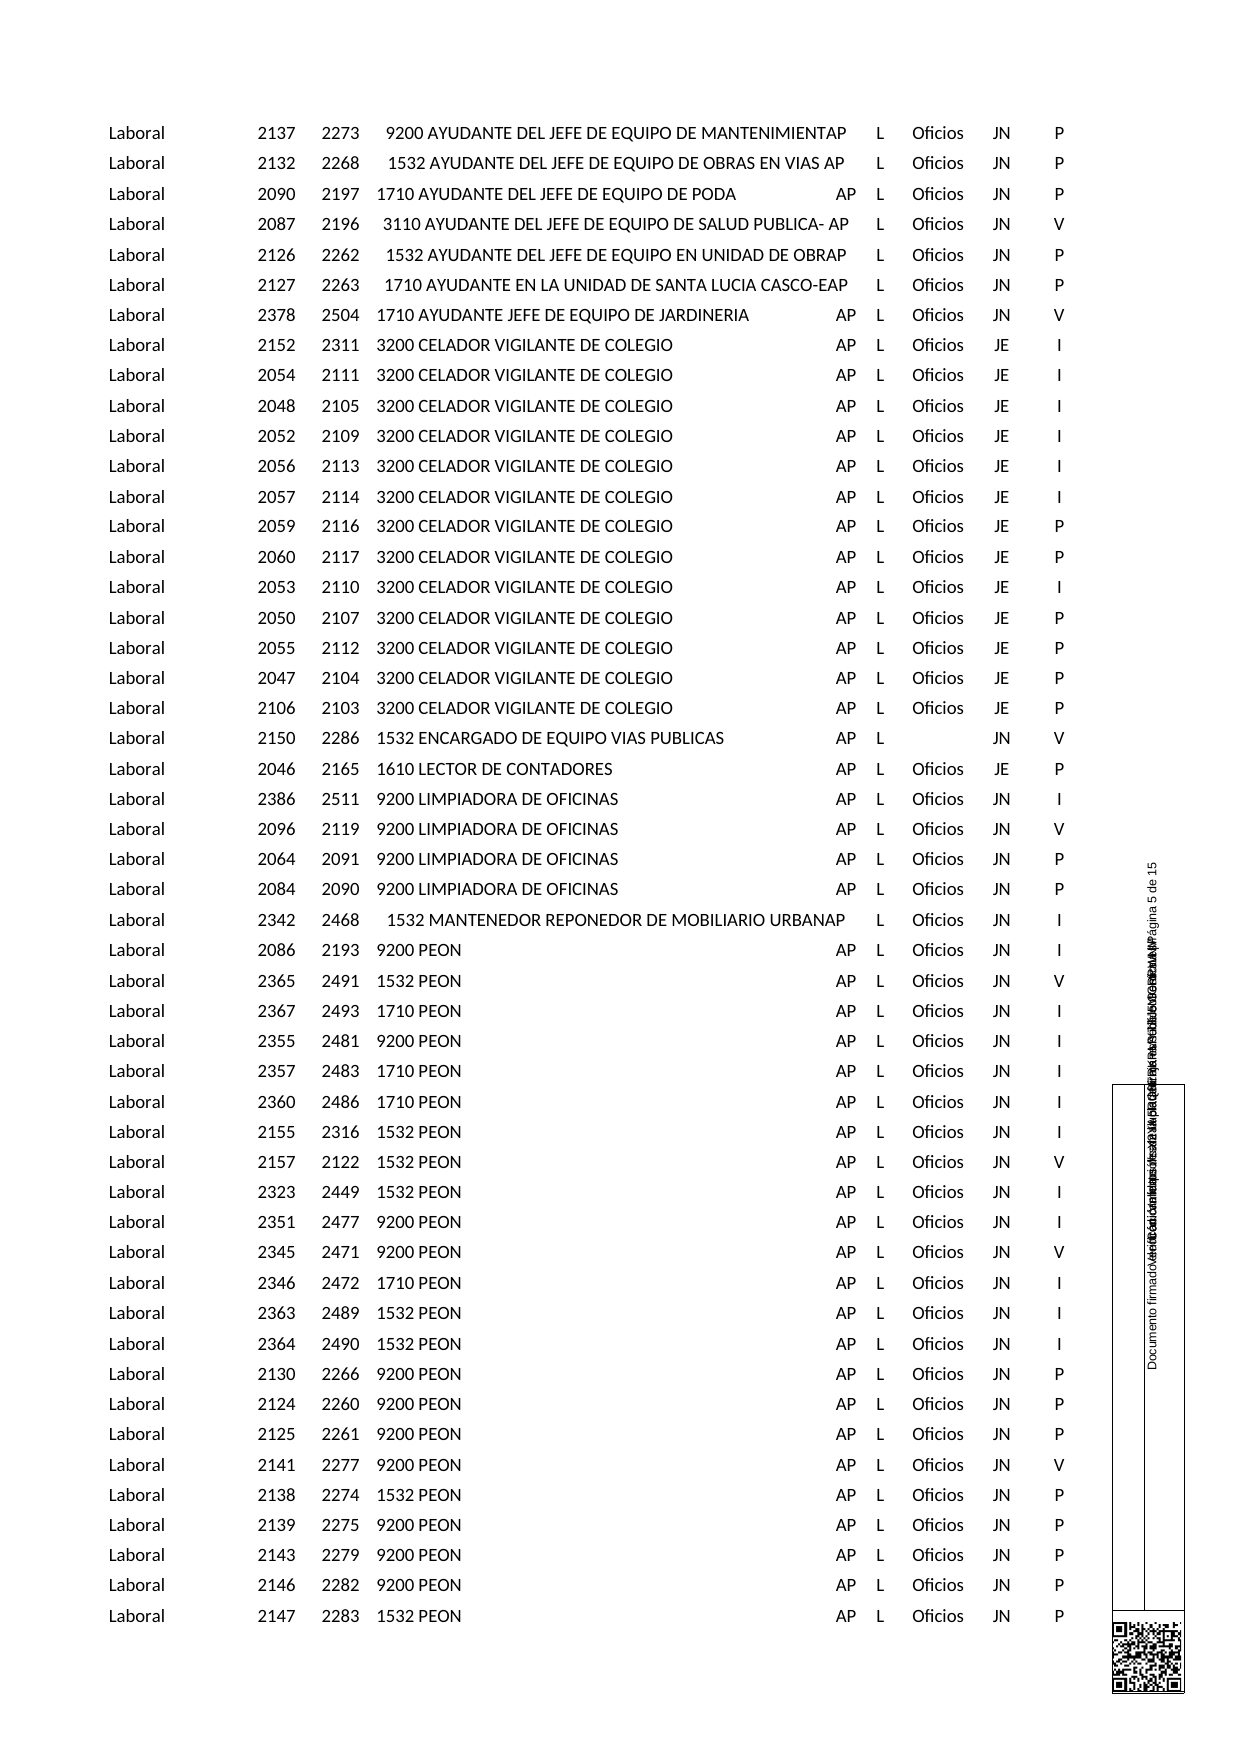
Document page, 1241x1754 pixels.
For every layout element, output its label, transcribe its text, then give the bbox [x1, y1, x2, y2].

table_cell JN [978, 269, 1026, 299]
table_cell JN [978, 935, 1026, 964]
table_cell Laboral [80, 1055, 212, 1085]
table_cell Laboral [80, 480, 212, 510]
table_cell L [861, 874, 898, 904]
table_cell 1532 MANTENEDOR REPONEDOR DE MOBILIARIO URBANAP [371, 904, 861, 934]
table_cell 1532 PEON AP [371, 1328, 861, 1358]
table_cell Oficios [898, 209, 977, 238]
table_cell Oficios [898, 541, 977, 571]
table_cell 2050 [212, 601, 310, 631]
table_cell 2114 [310, 480, 371, 510]
table_cell P [1026, 631, 1092, 662]
table_cell JN [978, 1388, 1026, 1418]
table_cell 1710 AYUDANTE JEFE DE EQUIPO DE JARDINERIA AP [371, 299, 861, 329]
table_cell 9200 PEON AP [371, 1570, 861, 1600]
table_cell L [861, 480, 898, 510]
table_cell Laboral [80, 1600, 212, 1630]
table_cell Laboral [80, 874, 212, 904]
table_cell 3200 CELADOR VIGILANTE DE COLEGIO AP [371, 420, 861, 450]
table_cell JE [978, 601, 1026, 631]
table_cell Oficios [898, 178, 977, 208]
table_cell L [861, 1479, 898, 1509]
table_cell 2489 [310, 1298, 371, 1327]
table_cell I [1026, 1055, 1092, 1085]
table_cell 2047 [212, 662, 310, 692]
table_cell L [861, 1570, 898, 1600]
table_cell 2126 [212, 239, 310, 269]
table_cell L [861, 148, 898, 178]
table_cell 2111 [310, 360, 371, 389]
table_cell 2490 [310, 1328, 371, 1358]
table_cell I [1026, 1206, 1092, 1237]
table_cell 3200 CELADOR VIGILANTE DE COLEGIO AP [371, 631, 861, 662]
table_cell P [1026, 239, 1092, 269]
table_cell P [1026, 1540, 1092, 1570]
table_cell 2055 [212, 631, 310, 662]
table_cell 1532 PEON AP [371, 1176, 861, 1206]
table_cell 2117 [310, 541, 371, 571]
table_cell JE [978, 692, 1026, 722]
table_cell Oficios [898, 783, 977, 813]
table_cell 9200 PEON AP [371, 1419, 861, 1448]
table_cell L [861, 571, 898, 601]
table_cell L [861, 541, 898, 571]
table_cell 2277 [310, 1449, 371, 1479]
table_cell V [1026, 814, 1092, 843]
table_cell Laboral [80, 239, 212, 269]
table_cell 2355 [212, 1025, 310, 1055]
table_header Laboral [80, 100, 212, 148]
table_cell JN [978, 965, 1026, 995]
table_cell L [861, 1025, 898, 1055]
table_cell L [861, 269, 898, 299]
table_cell 2141 [212, 1449, 310, 1479]
table_cell 2103 [310, 692, 371, 722]
table_cell 2472 [310, 1267, 371, 1297]
table_cell Oficios [898, 148, 977, 178]
table_cell Laboral [80, 390, 212, 420]
table_cell Oficios [898, 1267, 977, 1297]
table_cell 2268 [310, 148, 371, 178]
table_cell P [1026, 1570, 1092, 1600]
table_cell JN [978, 1146, 1026, 1176]
table_cell P [1026, 148, 1092, 178]
table_cell JN [978, 1085, 1026, 1116]
table_cell Oficios [898, 1055, 977, 1085]
table_cell Oficios [898, 1176, 977, 1206]
table_cell L [861, 692, 898, 722]
table_cell 2109 [310, 420, 371, 450]
table_cell 1532 PEON AP [371, 965, 861, 995]
table_cell Oficios [898, 692, 977, 722]
table_cell Oficios [898, 753, 977, 783]
table_cell JN [978, 1449, 1026, 1479]
table_cell Oficios [898, 420, 977, 450]
table_cell JN [978, 1116, 1026, 1146]
table_cell Laboral [80, 1510, 212, 1539]
table_cell 9200 PEON AP [371, 1358, 861, 1388]
table_cell Oficios [898, 965, 977, 995]
table_cell JN [978, 1479, 1026, 1509]
table_cell I [1026, 329, 1092, 359]
table_cell Oficios [898, 601, 977, 631]
table_cell I [1026, 1298, 1092, 1327]
table_cell Oficios [898, 360, 977, 389]
table_cell JE [978, 571, 1026, 601]
table_cell 2363 [212, 1298, 310, 1327]
table_cell 2096 [212, 814, 310, 843]
table_cell 2087 [212, 209, 310, 238]
table_cell 3200 CELADOR VIGILANTE DE COLEGIO AP [371, 510, 861, 541]
table_cell L [861, 904, 898, 934]
table_cell 2057 [212, 480, 310, 510]
table_cell JN [978, 814, 1026, 843]
table_cell I [1026, 480, 1092, 510]
table_cell Oficios [898, 1298, 977, 1327]
table_cell 2130 [212, 1358, 310, 1388]
table_cell Laboral [80, 1025, 212, 1055]
table_cell V [1026, 1237, 1092, 1267]
table_cell Laboral [80, 631, 212, 662]
table_cell JN [978, 1570, 1026, 1600]
table_cell JN [978, 148, 1026, 178]
table_cell Oficios [898, 1328, 977, 1358]
table_cell JE [978, 390, 1026, 420]
table_cell Laboral [80, 965, 212, 995]
table_cell 2132 [212, 148, 310, 178]
table_header JN [978, 100, 1026, 148]
table_cell 2104 [310, 662, 371, 692]
table_cell L [861, 783, 898, 813]
table_cell 2091 [310, 844, 371, 874]
table_cell L [861, 450, 898, 480]
table_cell 2342 [212, 904, 310, 934]
table_cell I [1026, 1116, 1092, 1146]
table_cell I [1026, 1267, 1092, 1297]
table_cell L [861, 1358, 898, 1388]
table_cell 1710 AYUDANTE DEL JEFE DE EQUIPO DE PODA AP [371, 178, 861, 208]
table_cell 2260 [310, 1388, 371, 1418]
table_cell Laboral [80, 601, 212, 631]
table_cell L [861, 1267, 898, 1297]
table_cell 2084 [212, 874, 310, 904]
table_cell V [1026, 299, 1092, 329]
table_cell 2125 [212, 1419, 310, 1448]
table_cell I [1026, 1025, 1092, 1055]
table_cell 2052 [212, 420, 310, 450]
table_cell L [861, 510, 898, 541]
table_cell P [1026, 1479, 1092, 1509]
table_cell Oficios [898, 1206, 977, 1237]
table_cell JN [978, 995, 1026, 1025]
table_cell Oficios [898, 844, 977, 874]
table_cell Laboral [80, 995, 212, 1025]
table_cell Oficios [898, 450, 977, 480]
table_cell Oficios [898, 1085, 977, 1116]
table_cell Oficios [898, 571, 977, 601]
table_cell Laboral [80, 1237, 212, 1267]
table_cell L [861, 753, 898, 783]
table_cell 2378 [212, 299, 310, 329]
table_cell 2511 [310, 783, 371, 813]
table_cell P [1026, 541, 1092, 571]
table_cell Oficios [898, 874, 977, 904]
table_cell I [1026, 904, 1092, 934]
table_cell Laboral [80, 1085, 212, 1116]
table_cell Laboral [80, 1328, 212, 1358]
table_cell 2086 [212, 935, 310, 964]
table_cell Oficios [898, 1237, 977, 1267]
table_cell P [1026, 601, 1092, 631]
table_cell 2046 [212, 753, 310, 783]
table_cell JN [978, 1298, 1026, 1327]
table_cell L [861, 1540, 898, 1570]
table_cell 2124 [212, 1388, 310, 1418]
table_cell 2504 [310, 299, 371, 329]
table_cell Laboral [80, 1419, 212, 1448]
table_cell JN [978, 1358, 1026, 1388]
table_cell 9200 LIMPIADORA DE OFICINAS AP [371, 874, 861, 904]
table_cell Oficios [898, 1388, 977, 1418]
table_cell L [861, 995, 898, 1025]
table_cell Oficios [898, 662, 977, 692]
table_cell 2323 [212, 1176, 310, 1206]
table_cell Oficios [898, 239, 977, 269]
table_cell 9200 PEON AP [371, 935, 861, 964]
table_cell Laboral [80, 329, 212, 359]
table_cell JN [978, 209, 1026, 238]
table_cell 9200 PEON AP [371, 1540, 861, 1570]
table_cell 1710 PEON AP [371, 1055, 861, 1085]
table_cell L [861, 178, 898, 208]
table_cell Oficios [898, 1479, 977, 1509]
table_cell Oficios [898, 329, 977, 359]
table_cell JN [978, 1267, 1026, 1297]
table_cell 3200 CELADOR VIGILANTE DE COLEGIO AP [371, 480, 861, 510]
table_cell JN [978, 299, 1026, 329]
table_header L [861, 100, 898, 148]
table_cell 9200 PEON AP [371, 1237, 861, 1267]
table_cell 2282 [310, 1570, 371, 1600]
table_cell 1710 PEON AP [371, 1267, 861, 1297]
table_cell L [861, 1085, 898, 1116]
table_header P [1026, 100, 1092, 148]
table_cell 2122 [310, 1146, 371, 1176]
table_cell 2274 [310, 1479, 371, 1509]
table_cell Laboral [80, 360, 212, 389]
table_cell 2279 [310, 1540, 371, 1570]
table_cell 2059 [212, 510, 310, 541]
table_cell P [1026, 178, 1092, 208]
table_cell L [861, 239, 898, 269]
table_cell L [861, 1510, 898, 1539]
table_cell Laboral [80, 723, 212, 752]
table_cell 1710 PEON AP [371, 1085, 861, 1116]
table_cell Oficios [898, 631, 977, 662]
table_cell Laboral [80, 510, 212, 541]
table_cell Laboral [80, 783, 212, 813]
table_cell L [861, 1055, 898, 1085]
table_cell 2090 [310, 874, 371, 904]
table_cell JN [978, 1055, 1026, 1085]
table_cell P [1026, 1388, 1092, 1418]
table_cell L [861, 299, 898, 329]
table_cell 3200 CELADOR VIGILANTE DE COLEGIO AP [371, 450, 861, 480]
table_cell Laboral [80, 753, 212, 783]
table_cell 2275 [310, 1510, 371, 1539]
table_cell Laboral [80, 1206, 212, 1237]
table_cell L [861, 1419, 898, 1448]
table_cell P [1026, 1419, 1092, 1448]
table_cell 3200 CELADOR VIGILANTE DE COLEGIO AP [371, 329, 861, 359]
table_cell 9200 LIMPIADORA DE OFICINAS AP [371, 783, 861, 813]
table_cell I [1026, 571, 1092, 601]
table_cell V [1026, 1449, 1092, 1479]
table_cell I [1026, 390, 1092, 420]
table_cell JE [978, 360, 1026, 389]
table_cell Laboral [80, 420, 212, 450]
table_cell 2107 [310, 601, 371, 631]
table_cell Laboral [80, 541, 212, 571]
table_cell 2048 [212, 390, 310, 420]
table_cell JN [978, 1206, 1026, 1237]
table_cell 9200 PEON AP [371, 1025, 861, 1055]
table_cell JN [978, 1540, 1026, 1570]
table_cell 2468 [310, 904, 371, 934]
table_cell 2386 [212, 783, 310, 813]
table_cell Laboral [80, 1298, 212, 1327]
table_cell JE [978, 450, 1026, 480]
table_cell Laboral [80, 571, 212, 601]
table_cell 9200 LIMPIADORA DE OFICINAS AP [371, 844, 861, 874]
table_cell Oficios [898, 1540, 977, 1570]
table_cell 2483 [310, 1055, 371, 1085]
table_cell 2311 [310, 329, 371, 359]
table_cell L [861, 329, 898, 359]
table_cell 2493 [310, 995, 371, 1025]
table_cell Oficios [898, 1510, 977, 1539]
table_cell L [861, 360, 898, 389]
table_cell Laboral [80, 1146, 212, 1176]
table_cell JN [978, 783, 1026, 813]
table_cell JE [978, 420, 1026, 450]
table_cell 2090 [212, 178, 310, 208]
table_cell L [861, 1328, 898, 1358]
table_cell JE [978, 662, 1026, 692]
table_cell Laboral [80, 844, 212, 874]
table_cell JN [978, 239, 1026, 269]
table_cell Oficios [898, 904, 977, 934]
table_cell 2060 [212, 541, 310, 571]
table_cell P [1026, 1358, 1092, 1388]
table_cell 2262 [310, 239, 371, 269]
table_cell 2357 [212, 1055, 310, 1085]
table_cell JN [978, 1328, 1026, 1358]
table_cell 2283 [310, 1600, 371, 1630]
table_cell Laboral [80, 1570, 212, 1600]
table_cell 2113 [310, 450, 371, 480]
table_cell I [1026, 1328, 1092, 1358]
table_cell 2155 [212, 1116, 310, 1146]
table_cell JN [978, 1419, 1026, 1448]
table_cell 2165 [310, 753, 371, 783]
table_cell Oficios [898, 935, 977, 964]
table_cell L [861, 1146, 898, 1176]
table_cell 9200 PEON AP [371, 1206, 861, 1237]
table_cell 2365 [212, 965, 310, 995]
table_cell 2116 [310, 510, 371, 541]
table_cell L [861, 1298, 898, 1327]
table_cell JN [978, 1176, 1026, 1206]
table_cell 9200 LIMPIADORA DE OFICINAS AP [371, 814, 861, 843]
table_cell JN [978, 723, 1026, 752]
table_cell 3200 CELADOR VIGILANTE DE COLEGIO AP [371, 390, 861, 420]
table_cell Oficios [898, 1146, 977, 1176]
table_cell I [1026, 1176, 1092, 1206]
table_cell L [861, 1116, 898, 1146]
table_cell L [861, 1176, 898, 1206]
table_cell JE [978, 480, 1026, 510]
table_cell P [1026, 692, 1092, 722]
table_cell 3200 CELADOR VIGILANTE DE COLEGIO AP [371, 541, 861, 571]
table_cell 9200 PEON AP [371, 1388, 861, 1418]
table_cell Laboral [80, 904, 212, 934]
table_cell Oficios [898, 1358, 977, 1388]
table_cell 2477 [310, 1206, 371, 1237]
table_cell 2139 [212, 1510, 310, 1539]
table_cell Laboral [80, 1449, 212, 1479]
table_cell 2106 [212, 692, 310, 722]
table_cell 2110 [310, 571, 371, 601]
table_cell L [861, 662, 898, 692]
table_cell Laboral [80, 209, 212, 238]
table_cell 1532 AYUDANTE DEL JEFE DE EQUIPO DE OBRAS EN VIAS AP [371, 148, 861, 178]
table_cell 1710 AYUDANTE EN LA UNIDAD DE SANTA LUCIA CASCO-EAP [371, 269, 861, 299]
table_cell L [861, 1237, 898, 1267]
table_cell L [861, 209, 898, 238]
table_cell 3200 CELADOR VIGILANTE DE COLEGIO AP [371, 360, 861, 389]
table_cell 2196 [310, 209, 371, 238]
table_cell 2138 [212, 1479, 310, 1509]
table_header Oficios [898, 100, 977, 148]
table_cell L [861, 631, 898, 662]
table_cell 2367 [212, 995, 310, 1025]
table_cell L [861, 1206, 898, 1237]
table_cell Laboral [80, 1116, 212, 1146]
table_cell 2112 [310, 631, 371, 662]
table_cell Oficios [898, 510, 977, 541]
table_cell 2481 [310, 1025, 371, 1055]
table_cell JN [978, 1025, 1026, 1055]
table_cell JN [978, 178, 1026, 208]
table_cell L [861, 1388, 898, 1418]
table_cell P [1026, 1600, 1092, 1630]
table_cell 9200 PEON AP [371, 1510, 861, 1539]
table_cell JE [978, 329, 1026, 359]
table_cell Oficios [898, 1419, 977, 1448]
table_cell 2152 [212, 329, 310, 359]
table_cell Oficios [898, 269, 977, 299]
table_cell 1610 LECTOR DE CONTADORES AP [371, 753, 861, 783]
table_cell 1710 PEON AP [371, 995, 861, 1025]
table_cell 2360 [212, 1085, 310, 1116]
table_cell Laboral [80, 1388, 212, 1418]
table_cell 2346 [212, 1267, 310, 1297]
table_cell JE [978, 753, 1026, 783]
table_cell 1532 PEON AP [371, 1600, 861, 1630]
table_cell I [1026, 360, 1092, 389]
table_cell 2316 [310, 1116, 371, 1146]
table_cell 3110 AYUDANTE DEL JEFE DE EQUIPO DE SALUD PUBLICA- AP [371, 209, 861, 238]
table_cell Laboral [80, 935, 212, 964]
table_cell I [1026, 450, 1092, 480]
table_cell L [861, 723, 898, 752]
table_cell Oficios [898, 1449, 977, 1479]
table_cell 2263 [310, 269, 371, 299]
table_cell 2351 [212, 1206, 310, 1237]
table_cell 2056 [212, 450, 310, 480]
table_cell 2193 [310, 935, 371, 964]
table_cell 2286 [310, 723, 371, 752]
table_cell Oficios [898, 480, 977, 510]
table_header 9200 AYUDANTE DEL JEFE DE EQUIPO DE MANTENIMIENTAP [371, 100, 861, 148]
table_cell Oficios [898, 299, 977, 329]
table_cell 2486 [310, 1085, 371, 1116]
table_cell Laboral [80, 1358, 212, 1388]
table_cell Oficios [898, 1116, 977, 1146]
table_cell 2064 [212, 844, 310, 874]
table_cell V [1026, 965, 1092, 995]
table_cell L [861, 390, 898, 420]
table_cell P [1026, 874, 1092, 904]
table_cell 3200 CELADOR VIGILANTE DE COLEGIO AP [371, 662, 861, 692]
table_cell 3200 CELADOR VIGILANTE DE COLEGIO AP [371, 571, 861, 601]
table_cell P [1026, 269, 1092, 299]
table_cell I [1026, 420, 1092, 450]
table_cell P [1026, 844, 1092, 874]
table_cell Laboral [80, 148, 212, 178]
table_cell 2143 [212, 1540, 310, 1570]
table_cell [898, 723, 977, 752]
table_cell 9200 PEON AP [371, 1449, 861, 1479]
table_cell P [1026, 753, 1092, 783]
table_cell 2054 [212, 360, 310, 389]
table_cell V [1026, 1146, 1092, 1176]
table_cell 1532 AYUDANTE DEL JEFE DE EQUIPO EN UNIDAD DE OBRAP [371, 239, 861, 269]
table_cell 1532 PEON AP [371, 1116, 861, 1146]
table_cell 2157 [212, 1146, 310, 1176]
table_cell P [1026, 1510, 1092, 1539]
table_cell 1532 PEON AP [371, 1479, 861, 1509]
table_cell V [1026, 209, 1092, 238]
table_cell 2127 [212, 269, 310, 299]
table_cell Laboral [80, 814, 212, 843]
table_cell Oficios [898, 1600, 977, 1630]
table_cell 1532 PEON AP [371, 1298, 861, 1327]
table_cell V [1026, 723, 1092, 752]
table_cell 2147 [212, 1600, 310, 1630]
table_cell 3200 CELADOR VIGILANTE DE COLEGIO AP [371, 601, 861, 631]
table_cell L [861, 1600, 898, 1630]
table_cell L [861, 420, 898, 450]
table_cell I [1026, 995, 1092, 1025]
table_cell Oficios [898, 814, 977, 843]
table_cell JE [978, 631, 1026, 662]
table_cell 2119 [310, 814, 371, 843]
table_cell 1532 PEON AP [371, 1146, 861, 1176]
table_cell Laboral [80, 178, 212, 208]
table_cell 2261 [310, 1419, 371, 1448]
table_cell JN [978, 1510, 1026, 1539]
table_cell 2491 [310, 965, 371, 995]
table_cell 2197 [310, 178, 371, 208]
table_cell L [861, 844, 898, 874]
table_cell P [1026, 510, 1092, 541]
table_cell I [1026, 1085, 1092, 1116]
table_cell Laboral [80, 662, 212, 692]
table_header 2137 [212, 100, 310, 148]
table_cell 2345 [212, 1237, 310, 1267]
table_cell JE [978, 510, 1026, 541]
table_cell 2471 [310, 1237, 371, 1267]
table_cell JN [978, 904, 1026, 934]
picture [1113, 1622, 1182, 1691]
table_cell Laboral [80, 1540, 212, 1570]
table_cell 2150 [212, 723, 310, 752]
table_cell Oficios [898, 1570, 977, 1600]
table_cell Laboral [80, 299, 212, 329]
table_cell L [861, 965, 898, 995]
table_cell 2364 [212, 1328, 310, 1358]
table_cell I [1026, 935, 1092, 964]
table_cell 2105 [310, 390, 371, 420]
table_cell Oficios [898, 1025, 977, 1055]
table_cell I [1026, 783, 1092, 813]
table_cell Laboral [80, 269, 212, 299]
table_cell Laboral [80, 1267, 212, 1297]
table_cell Laboral [80, 1479, 212, 1509]
table_cell L [861, 1449, 898, 1479]
table_cell Oficios [898, 390, 977, 420]
table_cell 1532 ENCARGADO DE EQUIPO VIAS PUBLICAS AP [371, 723, 861, 752]
table_cell JN [978, 874, 1026, 904]
table_cell JN [978, 1237, 1026, 1267]
table_cell Laboral [80, 692, 212, 722]
table_cell 3200 CELADOR VIGILANTE DE COLEGIO AP [371, 692, 861, 722]
table_cell 2053 [212, 571, 310, 601]
table_cell Laboral [80, 450, 212, 480]
table_cell L [861, 814, 898, 843]
table_cell 2146 [212, 1570, 310, 1600]
table_cell JN [978, 1600, 1026, 1630]
table_cell JN [978, 844, 1026, 874]
table_cell JE [978, 541, 1026, 571]
table_cell P [1026, 662, 1092, 692]
table_cell L [861, 935, 898, 964]
table_header 2273 [310, 100, 371, 148]
table_cell 2266 [310, 1358, 371, 1388]
table_cell Laboral [80, 1176, 212, 1206]
table_cell L [861, 601, 898, 631]
table_cell Oficios [898, 995, 977, 1025]
table_cell 2449 [310, 1176, 371, 1206]
